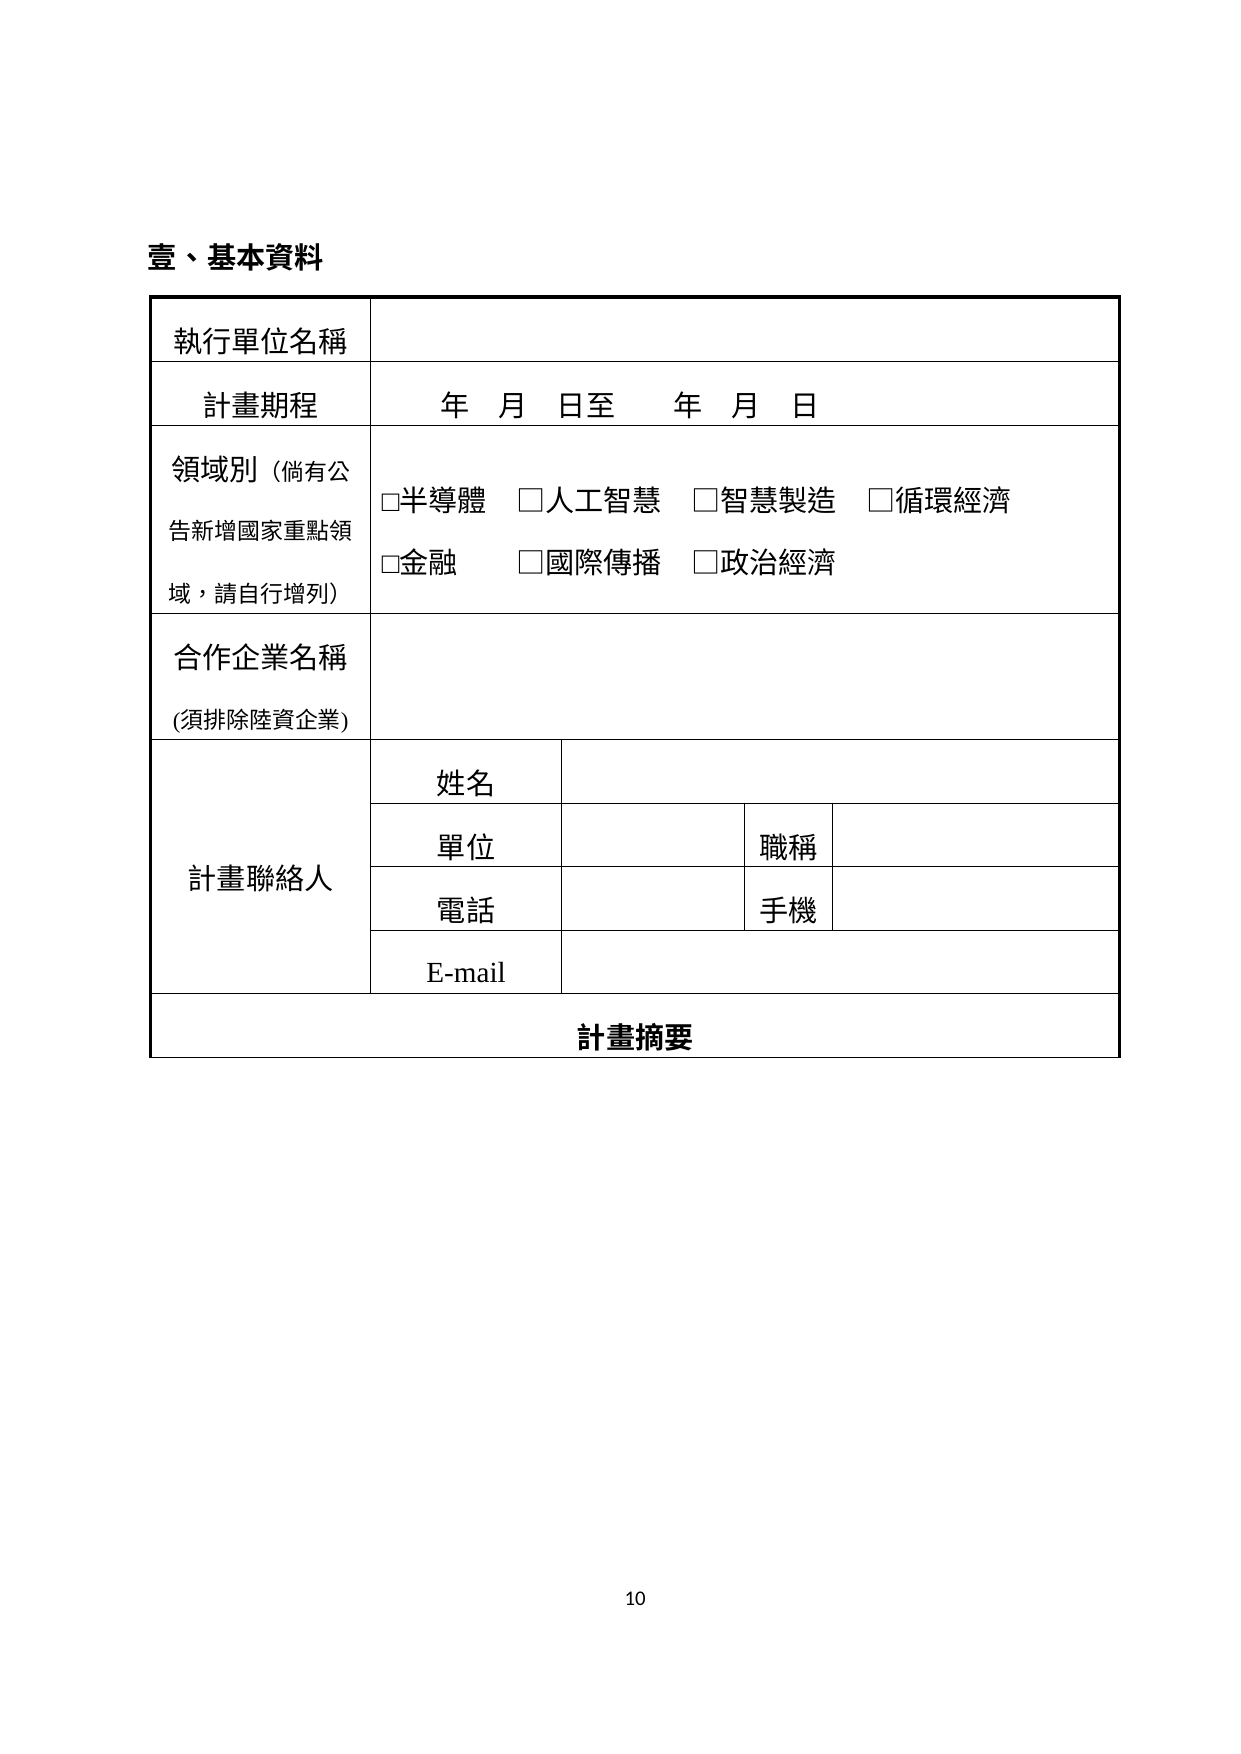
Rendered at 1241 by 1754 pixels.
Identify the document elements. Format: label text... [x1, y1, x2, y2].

table_cell 合作企業名稱 (須排除陸資企業) [152, 614, 370, 739]
table_cell 姓名 [371, 740, 561, 803]
table_cell [562, 740, 1118, 803]
table_cell [562, 804, 744, 866]
table_header 執行單位名稱 [152, 299, 370, 361]
table_header [371, 299, 1118, 361]
table_cell [833, 867, 1118, 930]
table_cell E-mail [371, 931, 561, 993]
table_cell 計畫期程 [152, 362, 370, 424]
table_cell [371, 614, 1118, 739]
table_cell 單位 [371, 804, 561, 866]
table_cell 計畫聯絡人 [152, 740, 370, 993]
table_cell 計畫摘要 [152, 994, 1118, 1057]
list 基本資料 [148, 214, 1122, 277]
table_cell [562, 867, 744, 930]
table_cell 職稱 [745, 804, 832, 866]
table_cell [562, 931, 1118, 993]
table_cell 領域別（倘有公告新增國家重點領域，請自行增列） [152, 426, 370, 613]
table_cell [833, 804, 1118, 866]
table_cell 年 月 日至 年 月 日 [371, 362, 1118, 424]
table_cell 電話 [371, 867, 561, 930]
table_cell □半導體 □人工智慧 □智慧製造 □循環經濟 □金融 □國際傳播 □政治經濟 [371, 426, 1118, 613]
table_cell 手機 [745, 867, 832, 930]
